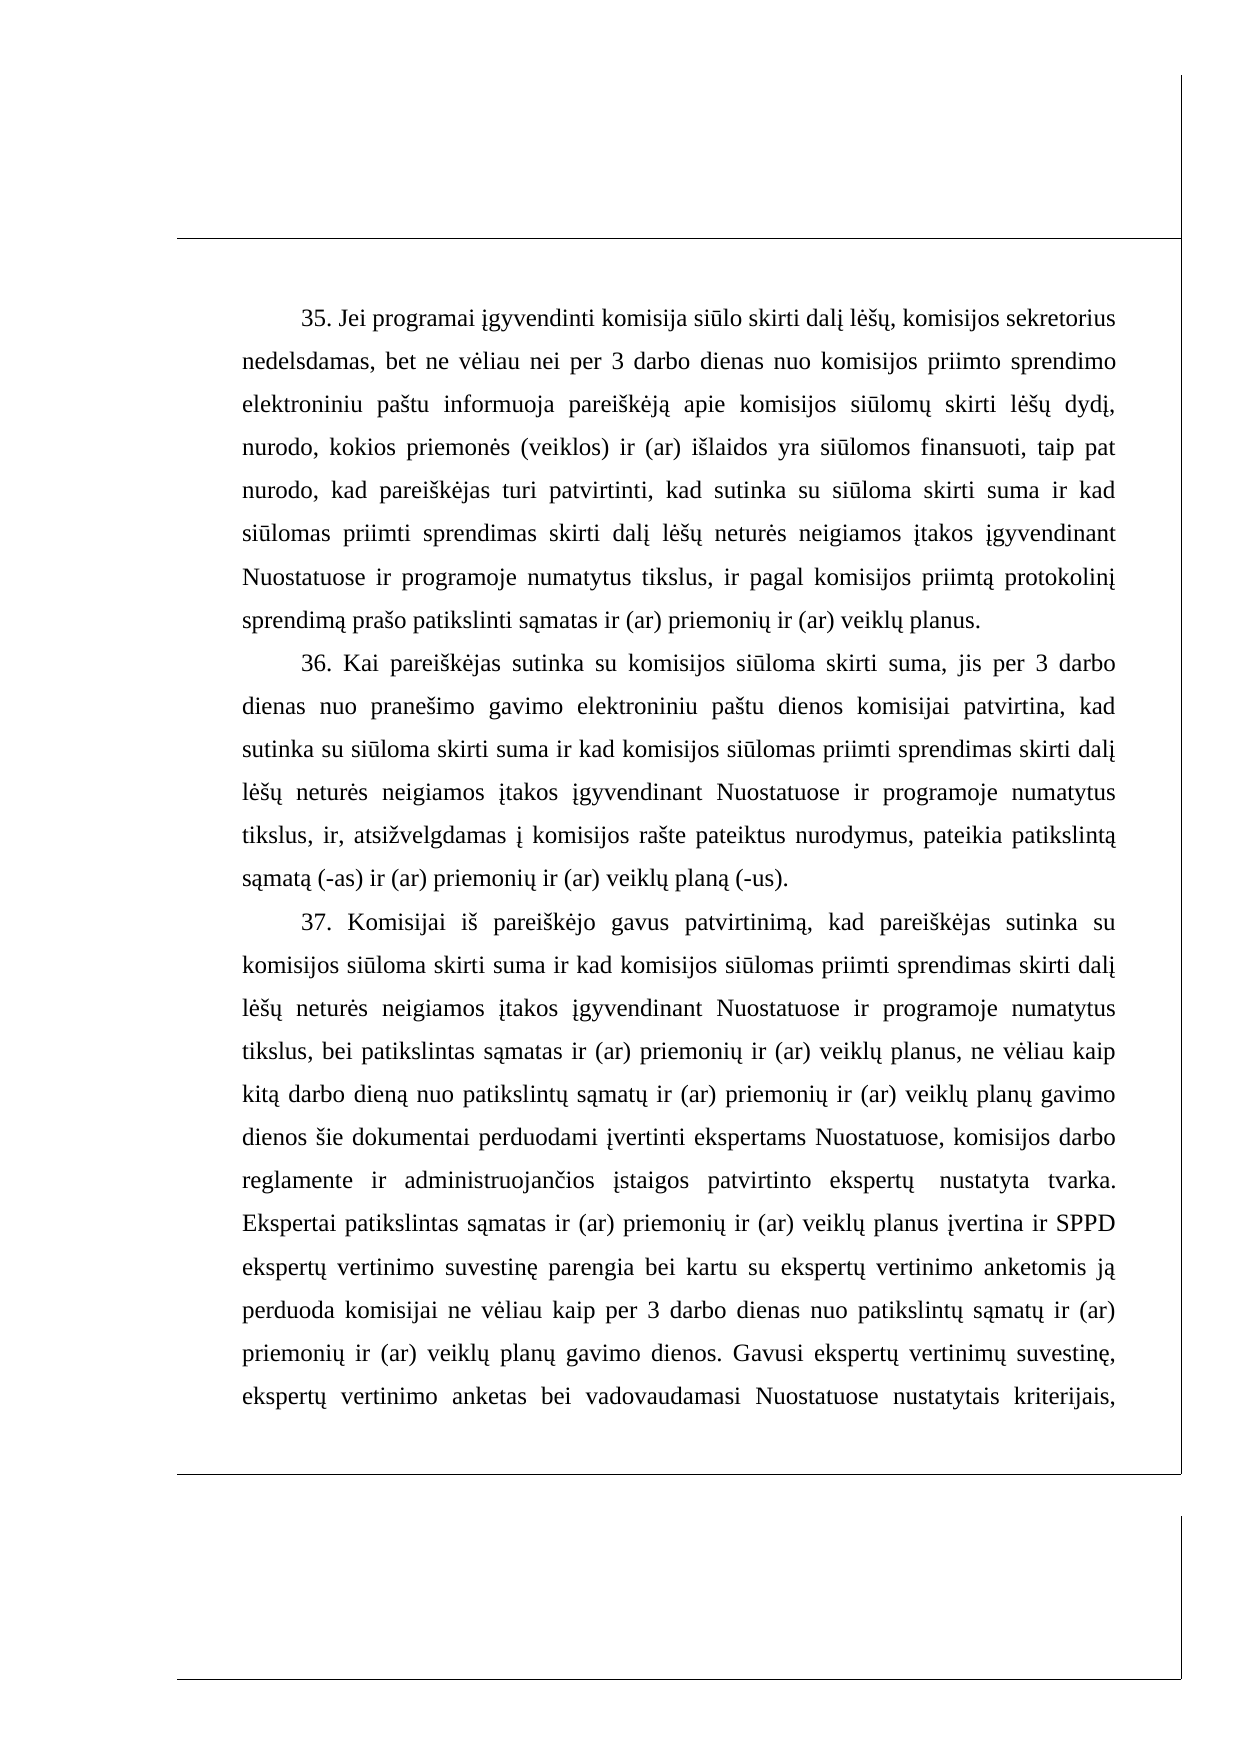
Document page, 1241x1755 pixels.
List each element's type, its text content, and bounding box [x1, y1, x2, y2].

text 35. Jei programai įgyvendinti komisija siūlo skirti dalį lėšų, komisijos sekretorius nedelsdamas, bet ne vėliau nei per 3 darbo dienas nuo komisijos priimto sprendimo elektroniniu paštu informuoja pareiškėją apie komisijos siūlomų skirti lėšų dydį, nurodo, kokios priemonės (veiklos) ir (ar) išlaidos yra siūlomos finansuoti, taip pat nurodo, kad pareiškėjas turi patvirtinti, kad sutinka su siūloma skirti suma ir kad siūlomas priimti sprendimas skirti dalį lėšų neturės neigiamos įtakos įgyvendinant Nuostatuose ir programoje numatytus tikslus, ir pagal komisijos priimtą protokolinį sprendimą prašo patikslinti sąmatas ir (ar) priemonių ir (ar) veiklų planus. [177, 238, 1181, 583]
text 37. Komisijai iš pareiškėjo gavus patvirtinimą, kad pareiškėjas sutinka su komisijos siūloma skirti suma ir kad komisijos siūlomas priimti sprendimas skirti dalį lėšų neturės neigiamos įtakos įgyvendinant Nuostatuose ir programoje numatytus tikslus, bei patikslintas sąmatas ir (ar) priemonių ir (ar) veiklų planus, ne vėliau kaip kitą darbo dieną nuo patikslintų sąmatų ir (ar) priemonių ir (ar) veiklų planų gavimo dienos šie dokumentai perduodami įvertinti ekspertams Nuostatuose, komisijos darbo reglamente ir administruojančios įstaigos patvirtinto ekspertų nustatyta tvarka. Ekspertai patikslintas sąmatas ir (ar) priemonių ir (ar) veiklų planus įvertina ir SPPD ekspertų vertinimo suvestinę parengia bei kartu su ekspertų vertinimo anketomis ją perduoda komisijai ne vėliau kaip per 3 darbo dienas nuo patikslintų sąmatų ir (ar) priemonių ir (ar) veiklų planų gavimo dienos. Gavusi ekspertų vertinimų suvestinę, ekspertų vertinimo anketas bei vadovaudamasi Nuostatuose nustatytais kriterijais, komisija posėdyje svarsto patikslintas sąmatas ir (ar) priemonių ir (ar) veiklų planus ir priima sprendimą jiems pritarti arba nepritarti. [177, 842, 1181, 1474]
text 36. Kai pareiškėjas sutinka su komisijos siūloma skirti suma, jis per 3 darbo dienas nuo pranešimo gavimo elektroniniu paštu dienos komisijai patvirtina, kad sutinka su siūloma skirti suma ir kad komisijos siūlomas priimti sprendimas skirti dalį lėšų neturės neigiamos įtakos įgyvendinant Nuostatuose ir programoje numatytus tikslus, ir, atsižvelgdamas į komisijos rašte pateiktus nurodymus, pateikia patikslintą sąmatą (-as) ir (ar) priemonių ir (ar) veiklų planą (-us). [177, 583, 1181, 842]
